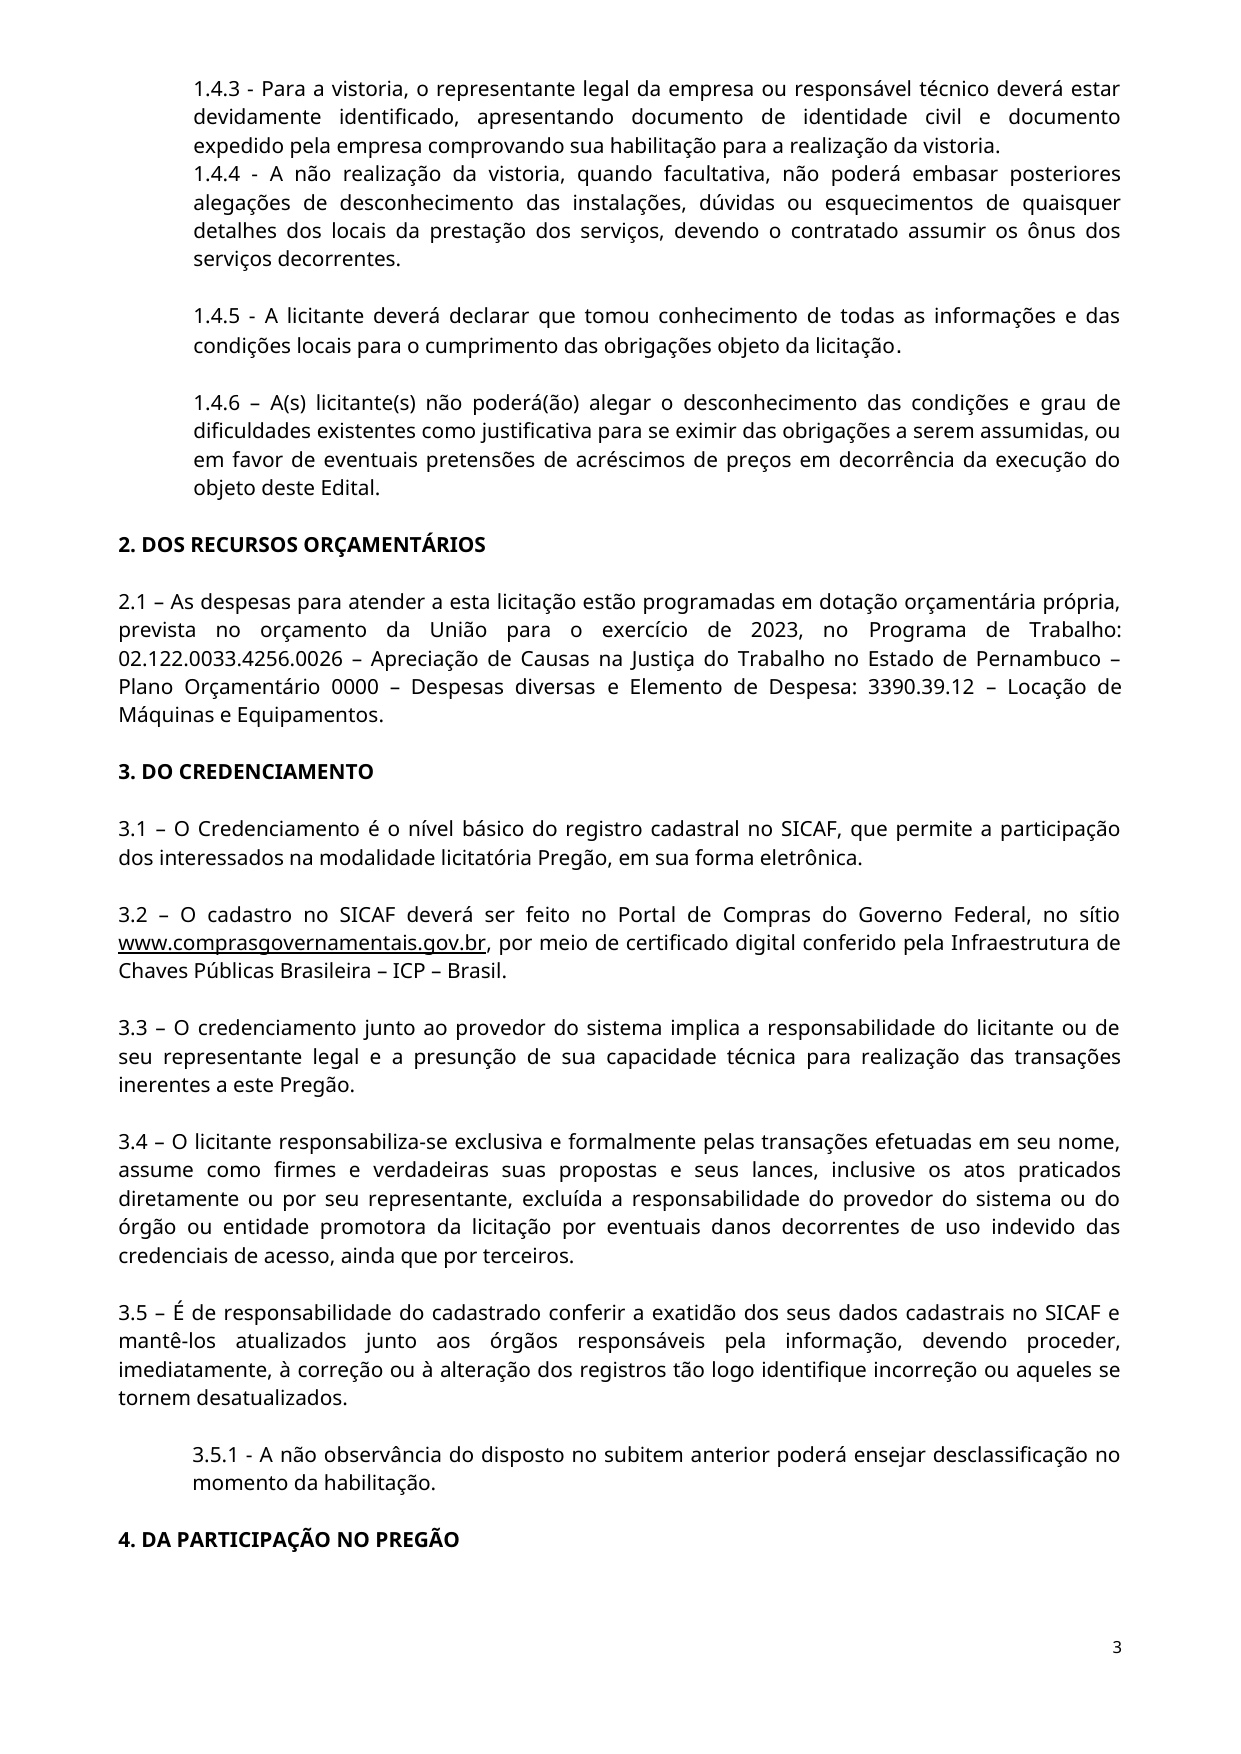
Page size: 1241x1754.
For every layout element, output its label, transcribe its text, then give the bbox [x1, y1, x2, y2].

text 3.2 – O cadastro no SICAF deverá ser feito no Portal de Compras do Governo Federal, no sítio www.comprasgovernamentais.gov.br, por meio de certificado digital conferido pela Infraestrutura de Chaves Públicas Brasileira – ICP – Brasil. [118, 900, 1122, 985]
text 1.4.4 - A não realização da vistoria, quando facultativa, não poderá embasar posteriores alegações de desconhecimento das instalações, dúvidas ou esquecimentos de quaisquer detalhes dos locais da prestação dos serviços, devendo o contratado assumir os ônus dos serviços decorrentes. [193, 159, 1122, 273]
text 2.1 – As despesas para atender a esta licitação estão programadas em dotação orçamentária própria, prevista no orçamento da União para o exercício de 2023, no Programa de Trabalho: 02.122.0033.4256.0026 – Apreciação de Causas na Justiça do Trabalho no Estado de Pernambuco – Plano Orçamentário 0000 – Despesas diversas e Elemento de Despesa: 3390.39.12 – Locação de Máquinas e Equipamentos. [118, 587, 1122, 729]
text 3.1 – O Credenciamento é o nível básico do registro cadastral no SICAF, que permite a participação dos interessados na modalidade licitatória Pregão, em sua forma eletrônica. [118, 814, 1122, 871]
text 3. DO CREDENCIAMENTO [118, 757, 1122, 786]
text 3.5.1 - A não observância do disposto no subitem anterior poderá ensejar desclassificação no momento da habilitação. [192, 1440, 1122, 1497]
text 2. DOS RECURSOS ORÇAMENTÁRIOS [118, 530, 1122, 558]
text 1.4.5 - A licitante deverá declarar que tomou conhecimento de todas as informações e das condições locais para o cumprimento das obrigações objeto da licitação. [193, 301, 1122, 359]
text 3.5 – É de responsabilidade do cadastrado conferir a exatidão dos seus dados cadastrais no SICAF e mantê-los atualizados junto aos órgãos responsáveis pela informação, devendo proceder, imediatamente, à correção ou à alteração dos registros tão logo identifique incorreção ou aqueles se tornem desatualizados. [118, 1298, 1122, 1412]
text 1.4.6 – A(s) licitante(s) não poderá(ão) alegar o desconhecimento das condições e grau de dificuldades existentes como justificativa para se eximir das obrigações a serem assumidas, ou em favor de eventuais pretensões de acréscimos de preços em decorrência da execução do objeto deste Edital. [193, 388, 1122, 502]
text 3.4 – O licitante responsabiliza-se exclusiva e formalmente pelas transações efetuadas em seu nome, assume como firmes e verdadeiras suas propostas e seus lances, inclusive os atos praticados diretamente ou por seu representante, excluída a responsabilidade do provedor do sistema ou do órgão ou entidade promotora da licitação por eventuais danos decorrentes de uso indevido das credenciais de acesso, ainda que por terceiros. [118, 1127, 1122, 1269]
text 3.3 – O credenciamento junto ao provedor do sistema implica a responsabilidade do licitante ou de seu representante legal e a presunção de sua capacidade técnica para realização das transações inerentes a este Pregão. [118, 1013, 1122, 1099]
text 1.4.3 - Para a vistoria, o representante legal da empresa ou responsável técnico deverá estar devidamente identificado, apresentando documento de identidade civil e documento expedido pela empresa comprovando sua habilitação para a realização da vistoria. [193, 74, 1122, 159]
text 4. DA PARTICIPAÇÃO NO PREGÃO [118, 1525, 1122, 1554]
